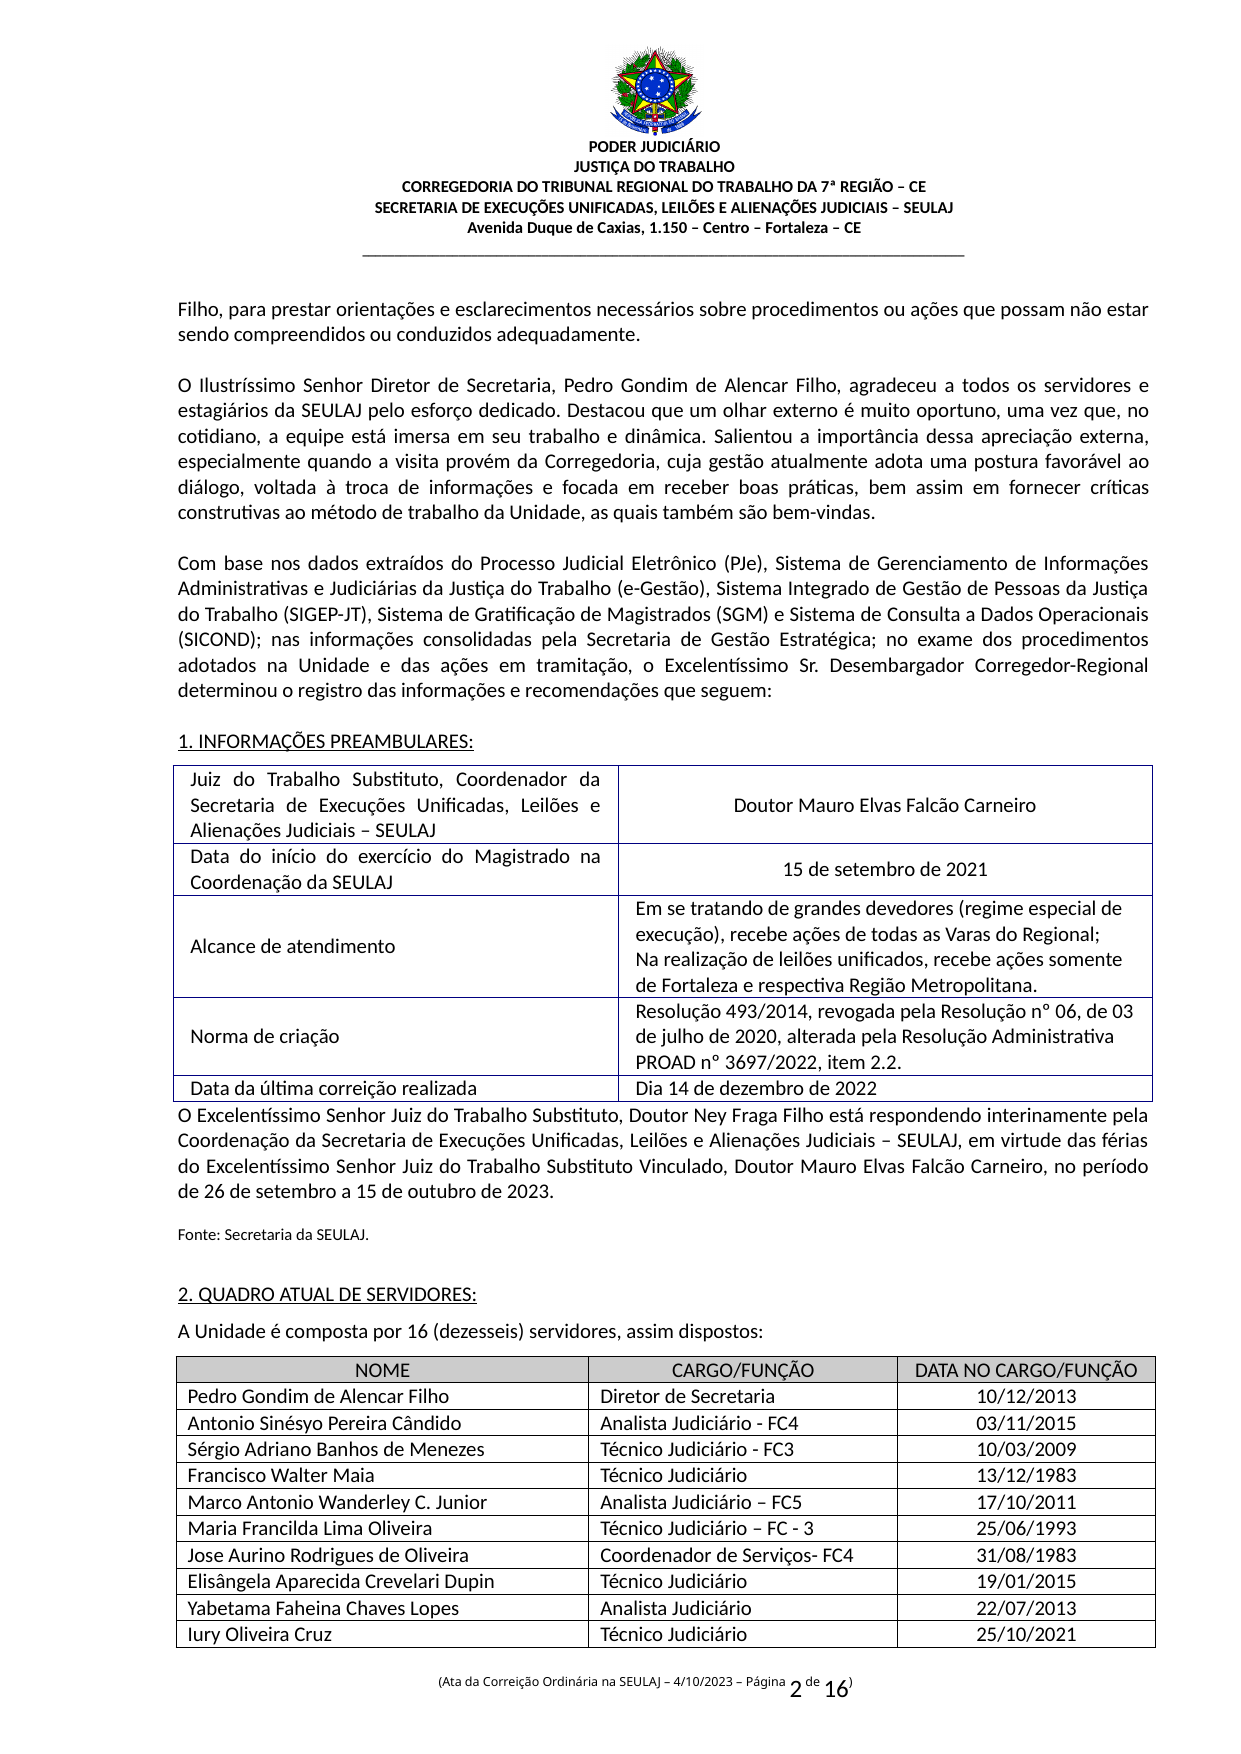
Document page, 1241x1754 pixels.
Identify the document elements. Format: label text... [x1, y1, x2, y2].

table_cell Elisângela Aparecida Crevelari Dupin [177, 1569, 588, 1594]
table_header NOME [177, 1357, 588, 1382]
table_cell Maria Francilda Lima Oliveira [177, 1516, 588, 1541]
table_cell Jose Aurino Rodrigues de Oliveira [177, 1542, 588, 1567]
table_cell Resolução 493/2014, revogada pela Resolução nº 06, de 03 de julho de 2020, alterada pela Resolução Administrativa PROAD nº 3697/2022, item 2.2. [619, 998, 1152, 1074]
table_cell 17/10/2011 [898, 1489, 1155, 1514]
table_cell 25/10/2021 [898, 1621, 1155, 1647]
table_cell Analista Judiciário – FC5 [589, 1489, 897, 1514]
table_cell Iury Oliveira Cruz [177, 1621, 588, 1647]
table_header CARGO/FUNÇÃO [589, 1357, 897, 1382]
table_cell Técnico Judiciário [589, 1569, 897, 1594]
table_cell Alcance de atendimento [174, 896, 618, 997]
subtitle A Unidade é composta por 16 (dezesseis) servidores, assim dispostos: [178, 1319, 1150, 1344]
table_cell Dia 14 de dezembro de 2022 [619, 1076, 1152, 1101]
table_cell Data do início do exercício do Magistrado na Coordenação da SEULAJ [174, 844, 618, 894]
table_cell Técnico Judiciário – FC - 3 [589, 1516, 897, 1541]
subtitle Com base nos dados extraídos do Processo Judicial Eletrônico (PJe), Sistema de Gerenciamento de Informações Administrativas e Judiciárias da Justiça do Trabalho (e-Gestão), Sistema Integrado de Gestão de Pessoas da Justiça do Trabalho (SIGEP-JT), Sistema de Gratificação de Magistrados (SGM) e Sistema de Consulta a Dados Operacionais (SICOND); nas informações consolidadas pela Secretaria de Gestão Estratégica; no exame dos procedimentos adotados na Unidade e das ações em tramitação, o Excelentíssimo Sr. Desembargador Corregedor-Regional determinou o registro das informações e recomendações que seguem: [178, 550, 1150, 703]
table_cell Francisco Walter Maia [177, 1463, 588, 1488]
subtitle Fonte: Secretaria da SEULAJ. [178, 1224, 1150, 1244]
table_header DATA NO CARGO/FUNÇÃO [898, 1357, 1155, 1382]
subtitle O Ilustríssimo Senhor Diretor de Secretaria, Pedro Gondim de Alencar Filho, agradeceu a todos os servidores e estagiários da SEULAJ pelo esforço dedicado. Destacou que um olhar externo é muito oportuno, uma vez que, no cotidiano, a equipe está imersa em seu trabalho e dinâmica. Salientou a importância dessa apreciação externa, especialmente quando a visita provém da Corregedoria, cuja gestão atualmente adota uma postura favorável ao diálogo, voltada à troca de informações e focada em receber boas práticas, bem assim em fornecer críticas construtivas ao método de trabalho da Unidade, as quais também são bem-vindas. [178, 372, 1150, 525]
table_cell 13/12/1983 [898, 1463, 1155, 1488]
table_cell 25/06/1993 [898, 1516, 1155, 1541]
table_cell Técnico Judiciário - FC3 [589, 1436, 897, 1462]
table_header Doutor Mauro Elvas Falcão Carneiro [619, 766, 1152, 843]
table_cell Norma de criação [174, 998, 618, 1074]
table_cell Técnico Judiciário [589, 1463, 897, 1488]
table_cell Em se tratando de grandes devedores (regime especial de execução), recebe ações de todas as Varas do Regional; Na realização de leilões unificados, recebe ações somente de Fortaleza e respectiva Região Metropolitana. [619, 896, 1152, 997]
table_cell Sérgio Adriano Banhos de Menezes [177, 1436, 588, 1462]
table_cell Data da última correição realizada [174, 1076, 618, 1101]
subtitle 2. QUADRO ATUAL DE SERVIDORES: [178, 1281, 1150, 1307]
subtitle O Excelentíssimo Senhor Juiz do Trabalho Substituto, Doutor Ney Fraga Filho está respondendo interinamente pela Coordenação da Secretaria de Execuções Unificadas, Leilões e Alienações Judiciais – SEULAJ, em virtude das férias do Excelentíssimo Senhor Juiz do Trabalho Substituto Vinculado, Doutor Mauro Elvas Falcão Carneiro, no período de 26 de setembro a 15 de outubro de 2023. [178, 1102, 1150, 1204]
table_cell 15 de setembro de 2021 [619, 844, 1152, 894]
table_cell Yabetama Faheina Chaves Lopes [177, 1595, 588, 1620]
table_cell 31/08/1983 [898, 1542, 1155, 1567]
table_cell Pedro Gondim de Alencar Filho [177, 1383, 588, 1409]
table_cell 03/11/2015 [898, 1410, 1155, 1435]
subtitle 1. INFORMAÇÕES PREAMBULARES: [178, 728, 1150, 753]
picture [605, 44, 704, 137]
table_cell 22/07/2013 [898, 1595, 1155, 1620]
table_cell Diretor de Secretaria [589, 1383, 897, 1409]
table_cell Analista Judiciário - FC4 [589, 1410, 897, 1435]
table_cell 10/03/2009 [898, 1436, 1155, 1462]
table_cell 19/01/2015 [898, 1569, 1155, 1594]
table_cell Analista Judiciário [589, 1595, 897, 1620]
table_cell Técnico Judiciário [589, 1621, 897, 1647]
table_cell Coordenador de Serviços- FC4 [589, 1542, 897, 1567]
table_cell Marco Antonio Wanderley C. Junior [177, 1489, 588, 1514]
table_cell 10/12/2013 [898, 1383, 1155, 1409]
table_header Juiz do Trabalho Substituto, Coordenador da Secretaria de Execuções Unificadas, Leilões e Alienações Judiciais – SEULAJ [174, 766, 618, 843]
table_cell Antonio Sinésyo Pereira Cândido [177, 1410, 588, 1435]
subtitle Filho, para prestar orientações e esclarecimentos necessários sobre procedimentos ou ações que possam não estar sendo compreendidos ou conduzidos adequadamente. [178, 296, 1150, 347]
